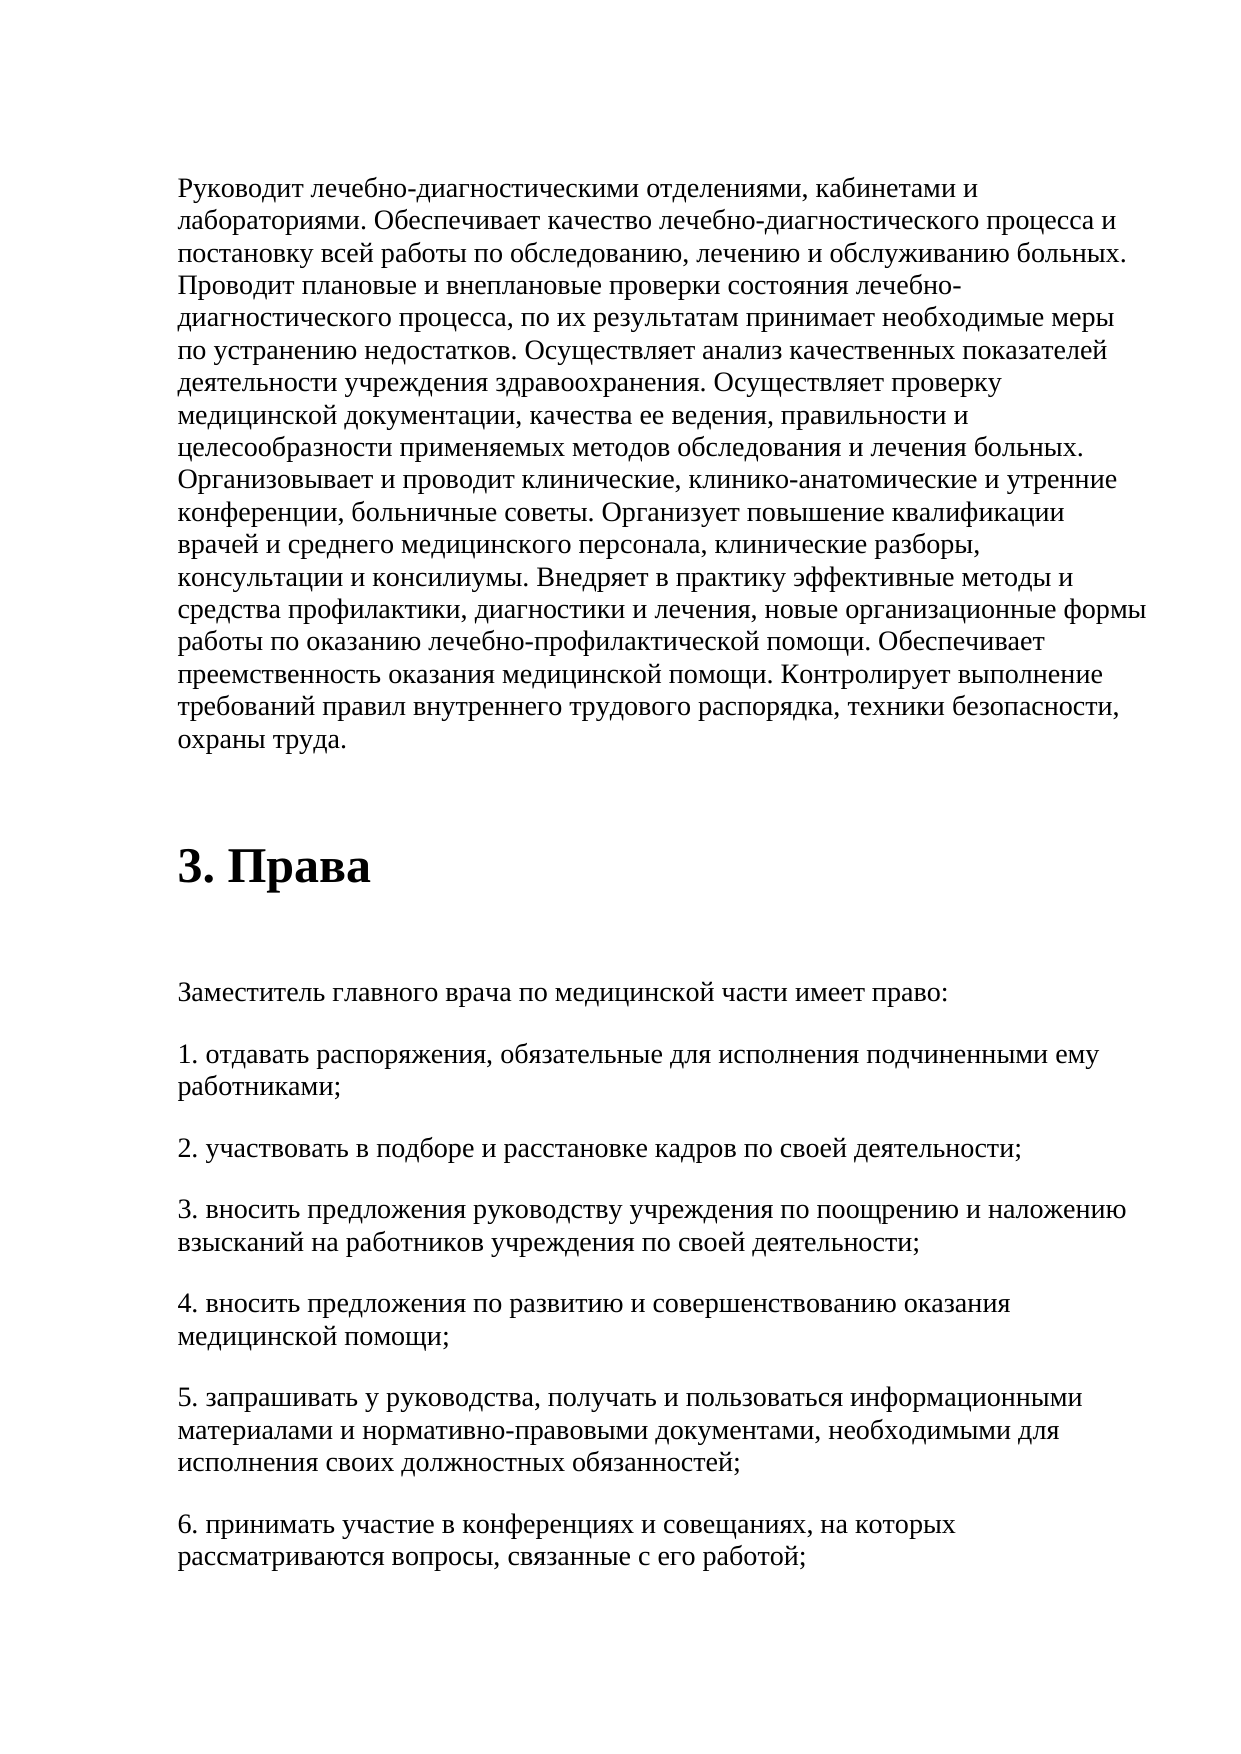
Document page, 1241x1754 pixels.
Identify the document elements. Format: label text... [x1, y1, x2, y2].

text 5. запрашивать у руководства, получать и пользоваться информационными материалами и нормативно-правовыми документами, необходимыми для исполнения своих должностных обязанностей; [177, 1381, 1152, 1478]
text 1. отдавать распоряжения, обязательные для исполнения подчиненными ему работниками; [177, 1037, 1152, 1102]
subtitle 3. Права [177, 836, 1152, 893]
text Заместитель главного врача по медицинской части имеет право: [177, 976, 1152, 1008]
text 6. принимать участие в конференциях и совещаниях, на которых рассматриваются вопросы, связанные с его работой; [177, 1507, 1152, 1572]
text 2. участвовать в подборе и расстановке кадров по своей деятельности; [177, 1131, 1152, 1163]
text 4. вносить предложения по развитию и совершенствованию оказания медицинской помощи; [177, 1287, 1152, 1351]
text 3. вносить предложения руководству учреждения по поощрению и наложению взысканий на работников учреждения по своей деятельности; [177, 1193, 1152, 1257]
text Руководит лечебно-диагностическими отделениями, кабинетами и лабораториями. Обеспечивает качество лечебно-диагностического процесса и постановку всей работы по обследованию, лечению и обслуживанию больных. Проводит плановые и внеплановые проверки состояния лечебно-диагностического процесса, по их результатам принимает необходимые меры по устранению недостатков. Осуществляет анализ качественных показателей деятельности учреждения здравоохранения. Осуществляет проверку медицинской документации, качества ее ведения, правильности и целесообразности применяемых методов обследования и лечения больных. Организовывает и проводит клинические, клинико-анатомические и утренние конференции, больничные советы. Организует повышение квалификации врачей и среднего медицинского персонала, клинические разборы, консультации и консилиумы. Внедряет в практику эффективные методы и средства профилактики, диагностики и лечения, новые организационные формы работы по оказанию лечебно-профилактической помощи. Обеспечивает преемственность оказания медицинской помощи. Контролирует выполнение требований правил внутреннего трудового распорядка, техники безопасности, охраны труда. [177, 171, 1152, 754]
